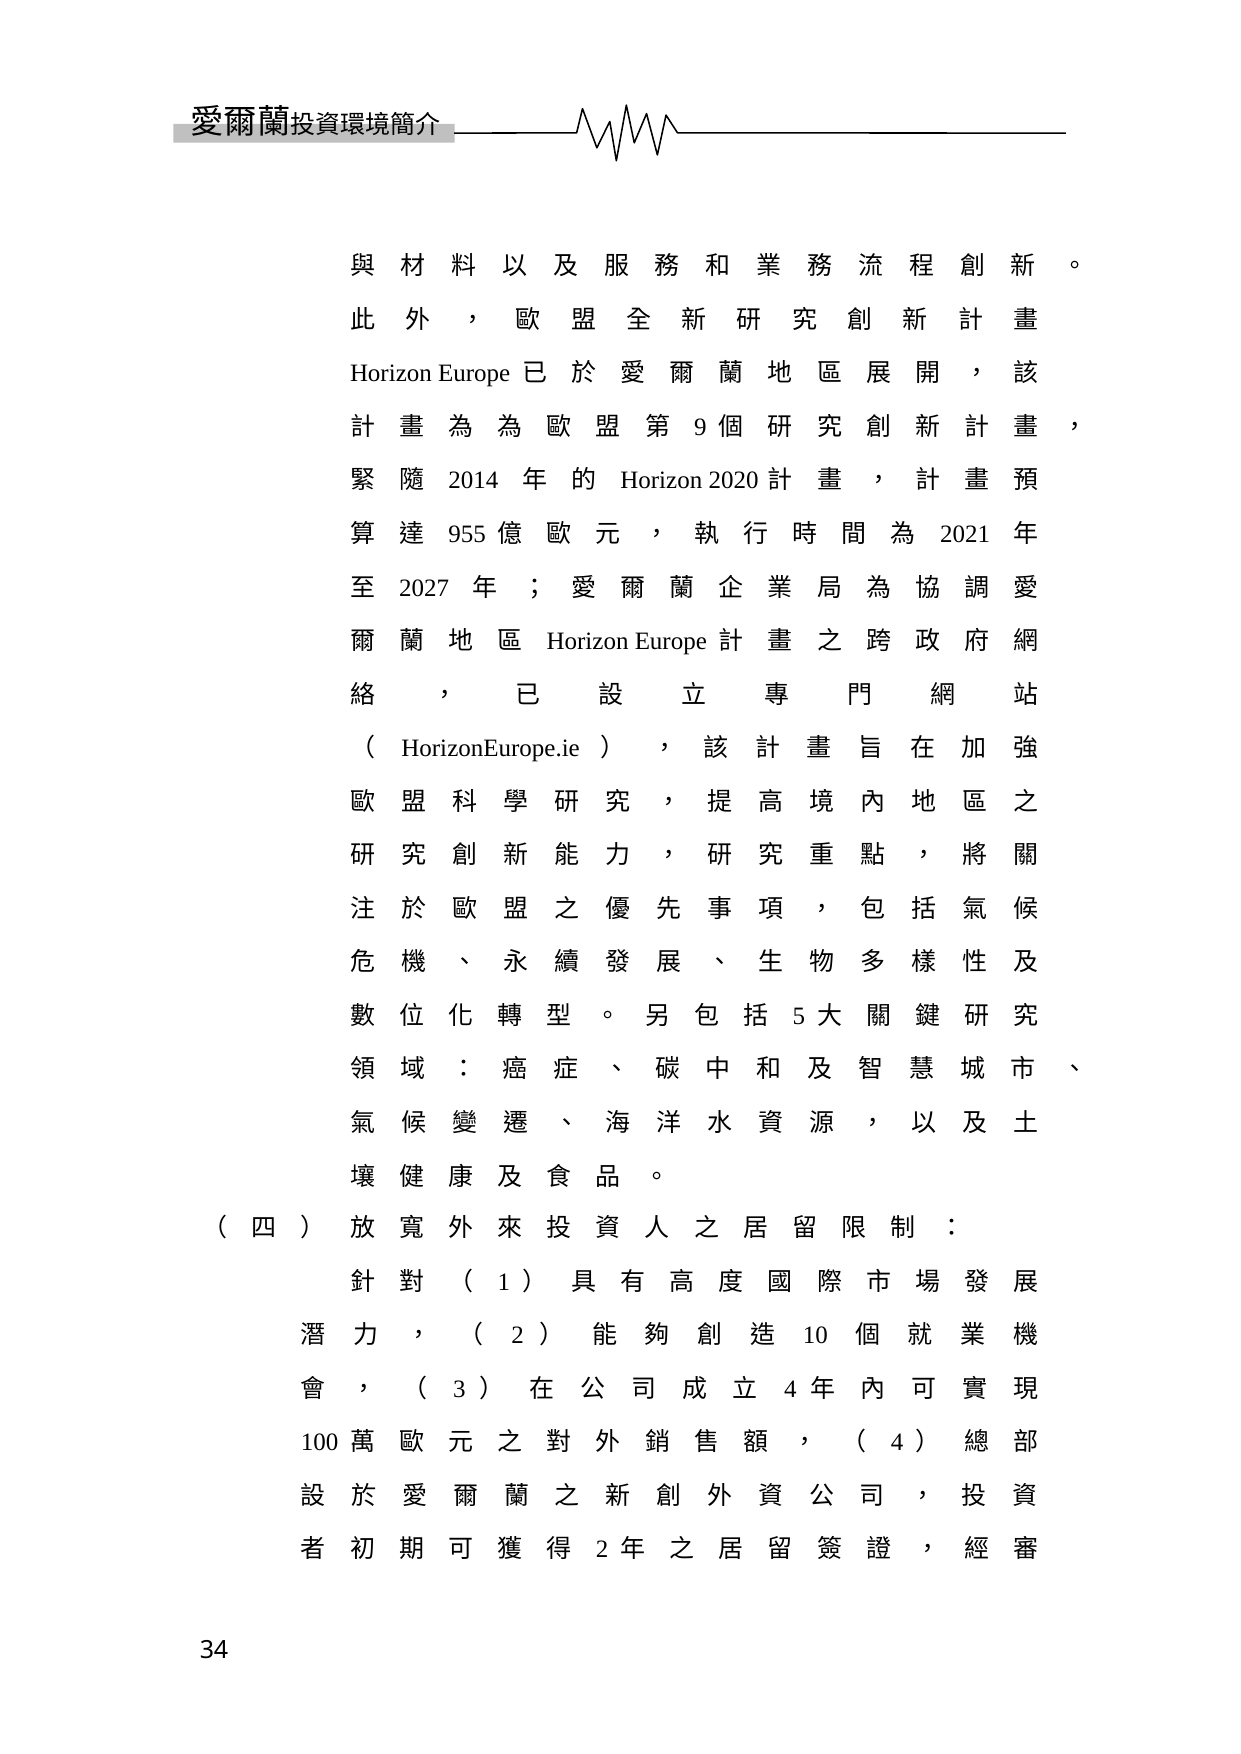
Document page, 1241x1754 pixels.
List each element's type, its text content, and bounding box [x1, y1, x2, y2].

text 針對（1）具有高度國際市場發展潛力，（2）能夠創造10個就業機會，（3）在公司成立4年內可實現100萬歐元之對外銷售額，（4）總部設於愛爾蘭之新創外資公司，投資者初期可獲得2年之居留簽證，經審 [276, 1254, 1063, 1576]
text ７、注重研發與創新，愛爾蘭政府的「創新2020（Innovation 2020）」策略旨在幫助愛爾蘭成為全球創新的領導者。愛爾蘭擁有強大的國家科技研究生態系統，其中有14個政府的優先研發投資領域，在愛爾蘭的各個研究中心進行。這14個優先領域集中在6個產業，分別為資訊與通信技術、健康與醫療技術、持續性食品、能源、製造與材料以及服務和業務流程創新。此外，歐盟全新研究創新計畫Horizon Europe已於愛爾蘭地區展開，該計畫為為歐盟第9個研究創新計畫，緊隨2014年的Horizon 2020計畫，計畫預算達955億歐元，執行時間為2021年至2027年；愛爾蘭企業局為協調愛爾蘭地區Horizon Europe計畫之跨政府網絡，已設立專門網站（HorizonEurope.ie），該計畫旨在加強歐盟科學研究，提高境內地區之研究創新能力，研究重點，將關注於歐盟之優先事項，包括氣候危機、永續發展、生物多樣性及數位化轉型。另包括5大關鍵研究領域：癌症、碳中和及智慧城市、氣候變遷、海洋水資源，以及土壤健康及食品。 [276, 237, 1063, 1201]
text （四）放寬外來投資人之居留限制： [202, 1201, 1063, 1254]
